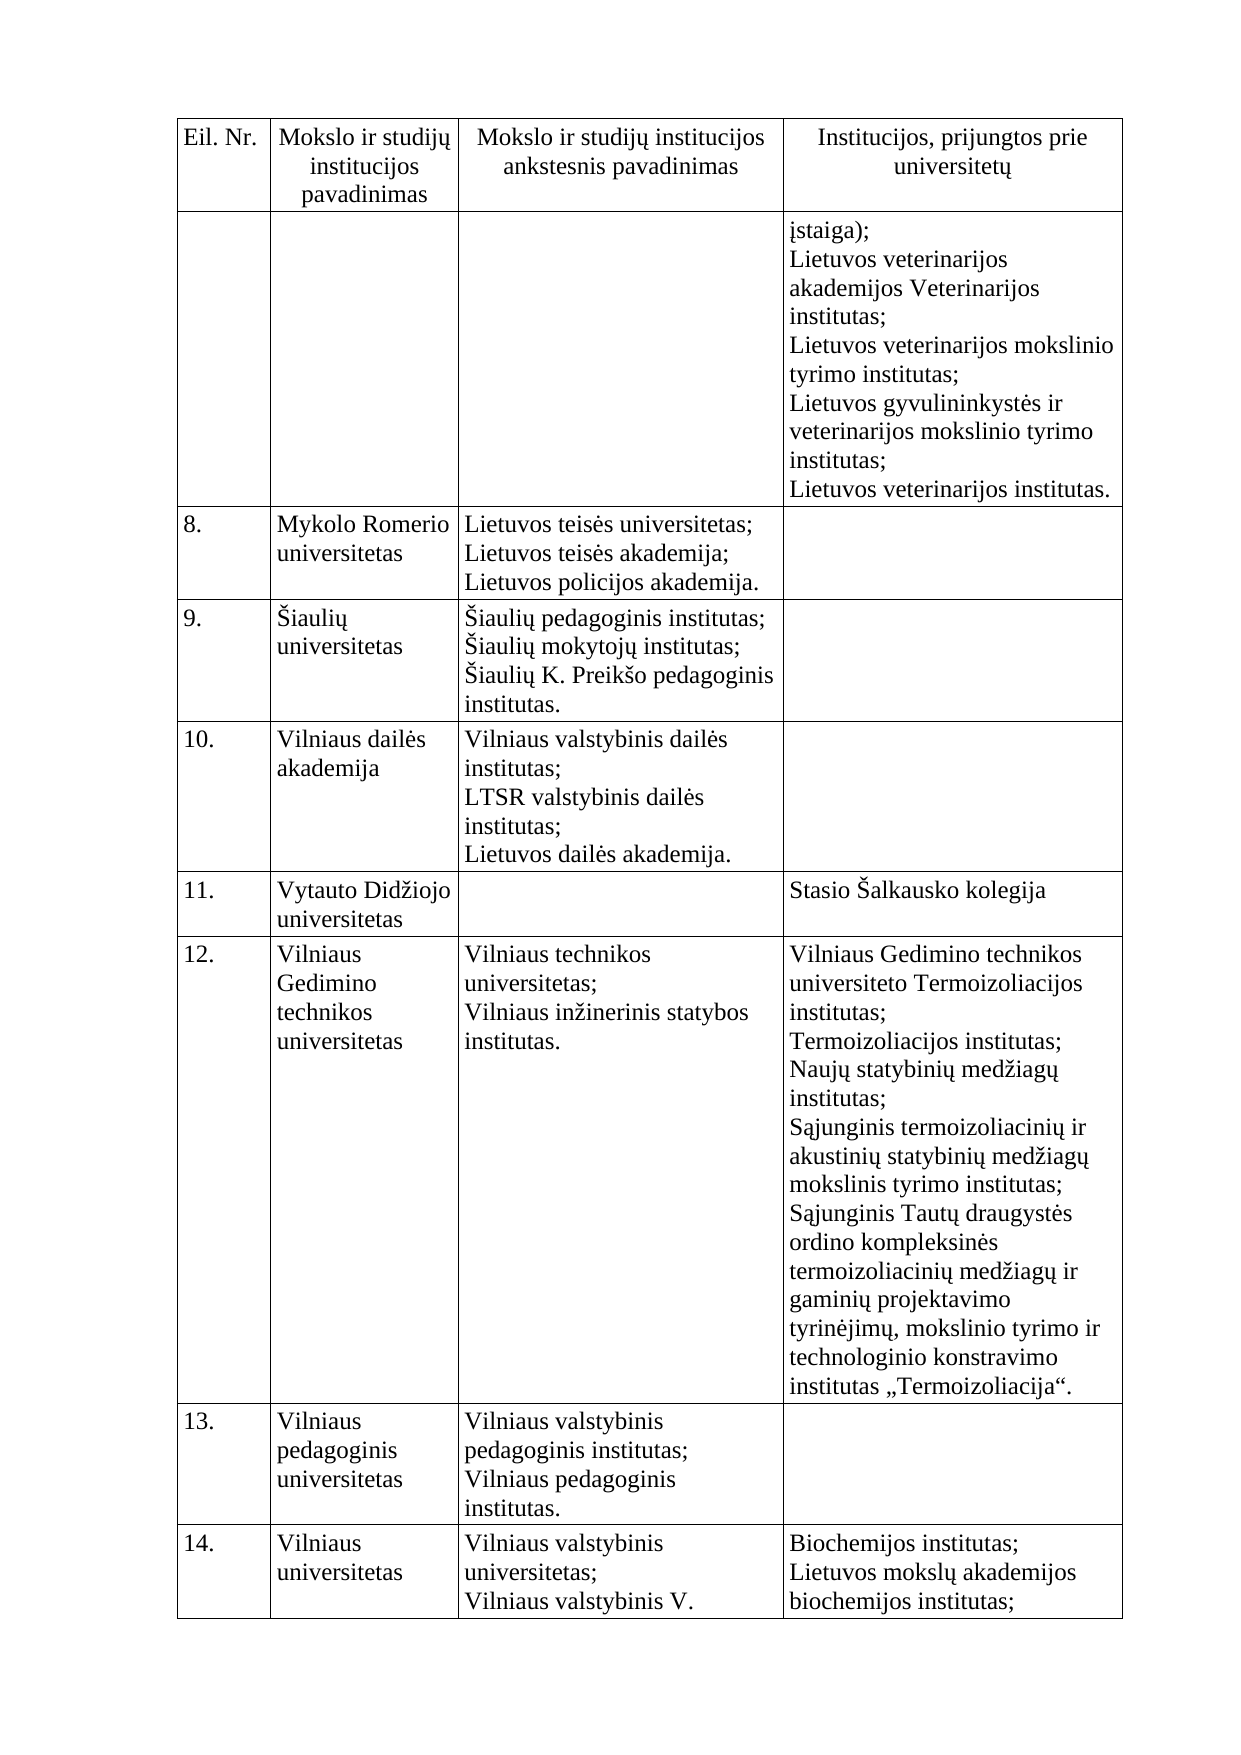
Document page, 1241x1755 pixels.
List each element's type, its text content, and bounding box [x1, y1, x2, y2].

table_cell Vilniaus universitetas [271, 1525, 458, 1617]
table_cell [271, 212, 458, 506]
table_cell Vilniaus pedagoginis universitetas [271, 1404, 458, 1524]
table_cell Vilniaus dailės akademija [271, 722, 458, 871]
table_header Mokslo ir studijų institucijos ankstesnis pavadinimas [459, 119, 783, 211]
table_cell Vilniaus valstybinis universitetas; Vilniaus valstybinis V. [459, 1525, 783, 1617]
table_cell Šiaulių universitetas [271, 600, 458, 721]
table_cell Mykolo Romerio universitetas [271, 507, 458, 599]
table_cell Vilniaus Gedimino technikos universitetas [271, 937, 458, 1402]
table_header Eil. Nr. [178, 119, 270, 211]
table_cell Lietuvos teisės universitetas; Lietuvos teisės akademija; Lietuvos policijos akademija. [459, 507, 783, 599]
table_cell Vilniaus technikos universitetas; Vilniaus inžinerinis statybos institutas. [459, 937, 783, 1402]
table_cell įstaiga); Lietuvos veterinarijos akademijos Veterinarijos institutas; Lietuvos veterinarijos mokslinio tyrimo institutas; Lietuvos gyvulininkystės ir veterinarijos mokslinio tyrimo institutas; Lietuvos veterinarijos institutas. [784, 212, 1122, 506]
table_cell 12. [178, 937, 270, 1402]
table_cell Vilniaus Gedimino technikos universiteto Termoizoliacijos institutas; Termoizoliacijos institutas; Naujų statybinių medžiagų institutas; Sąjunginis termoizoliacinių ir akustinių statybinių medžiagų mokslinis tyrimo institutas; Sąjunginis Tautų draugystės ordino kompleksinės termoizoliacinių medžiagų ir gaminių projektavimo tyrinėjimų, mokslinio tyrimo ir technologinio konstravimo institutas „Termoizoliacija“. [784, 937, 1122, 1402]
table_header Institucijos, prijungtos prie universitetų [784, 119, 1122, 211]
table_cell 10. [178, 722, 270, 871]
table_cell 8. [178, 507, 270, 599]
table_cell 9. [178, 600, 270, 721]
table_header Mokslo ir studijų institucijos pavadinimas [271, 119, 458, 211]
table_cell [784, 1404, 1122, 1524]
table_cell [178, 212, 270, 506]
table_cell 14. [178, 1525, 270, 1617]
table_cell Vilniaus valstybinis pedagoginis institutas; Vilniaus pedagoginis institutas. [459, 1404, 783, 1524]
table_cell [459, 872, 783, 936]
table_cell Stasio Šalkausko kolegija [784, 872, 1122, 936]
table_cell 13. [178, 1404, 270, 1524]
table_cell Šiaulių pedagoginis institutas; Šiaulių mokytojų institutas; Šiaulių K. Preikšo pedagoginis institutas. [459, 600, 783, 721]
table_cell Vytauto Didžiojo universitetas [271, 872, 458, 936]
table_cell Vilniaus valstybinis dailės institutas; LTSR valstybinis dailės institutas; Lietuvos dailės akademija. [459, 722, 783, 871]
table_cell [459, 212, 783, 506]
table_cell [784, 600, 1122, 721]
table_cell 11. [178, 872, 270, 936]
table_cell [784, 507, 1122, 599]
table_cell Biochemijos institutas; Lietuvos mokslų akademijos biochemijos institutas; [784, 1525, 1122, 1617]
table_cell [784, 722, 1122, 871]
